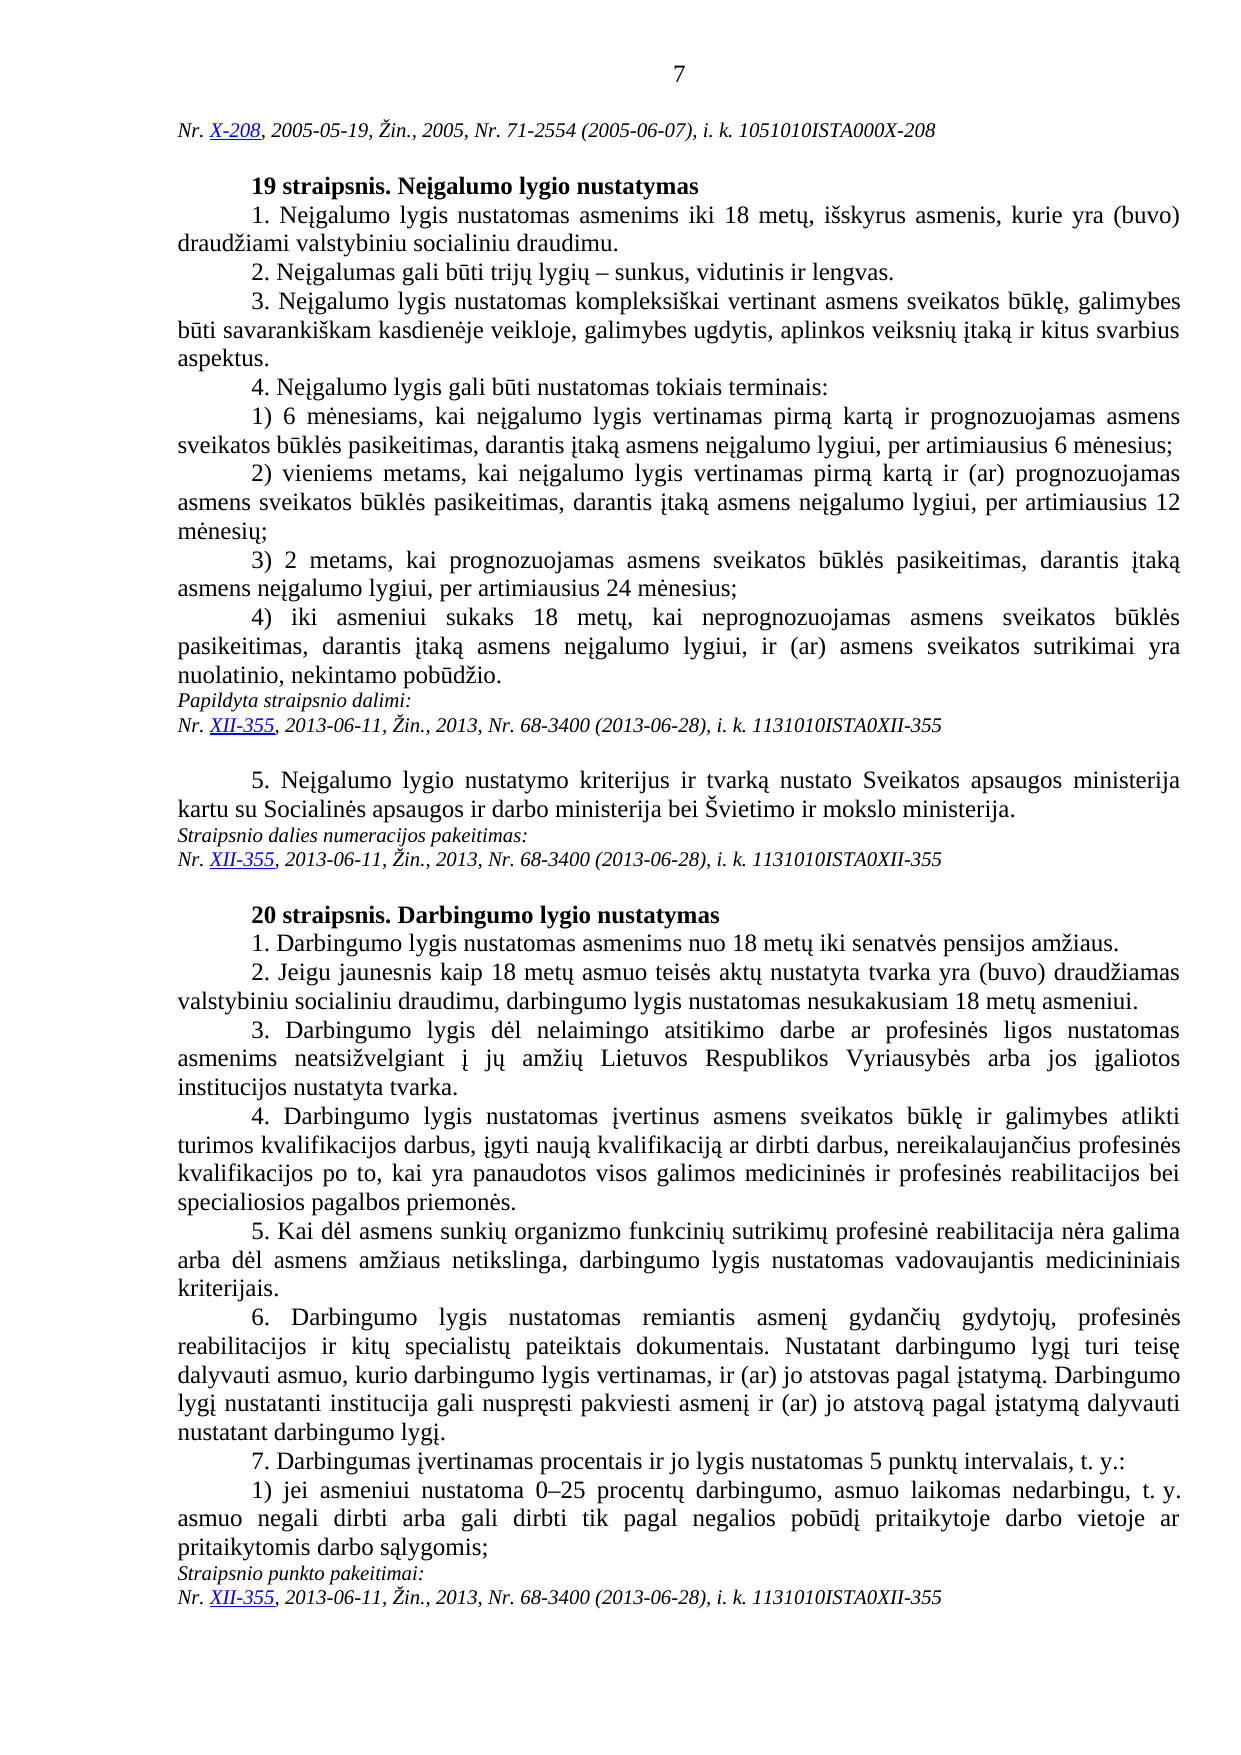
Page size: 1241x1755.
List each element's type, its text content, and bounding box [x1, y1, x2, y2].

text 20 straipsnis. Darbingumo lygio nustatymas [177, 900, 1181, 928]
text Nr. XII-355, 2013-06-11, Žin., 2013, Nr. 68-3400 (2013-06-28), i. k. 1131010ISTA0XII-355 [177, 712, 1181, 737]
text 1) jei asmeniui nustatoma 0–25 procentų darbingumo, asmuo laikomas nedarbingu, t. y. asmuo negali dirbti arba gali dirbti tik pagal negalios pobūdį pritaikytoje darbo vietoje ar pritaikytomis darbo sąlygomis; [177, 1475, 1181, 1561]
text 5. Neįgalumo lygio nustatymo kriterijus ir tvarką nustato Sveikatos apsaugos ministerija kartu su Socialinės apsaugos ir darbo ministerija bei Švietimo ir mokslo ministerija. [177, 765, 1181, 823]
text 4. Darbingumo lygis nustatomas įvertinus asmens sveikatos būklę ir galimybes atlikti turimos kvalifikacijos darbus, įgyti naują kvalifikaciją ar dirbti darbus, nereikalaujančius profesinės kvalifikacijos po to, kai yra panaudotos visos galimos medicininės ir profesinės reabilitacijos bei specialiosios pagalbos priemonės. [177, 1101, 1181, 1216]
text 4. Neįgalumo lygis gali būti nustatomas tokiais terminais: [177, 372, 1181, 401]
text Nr. X-208, 2005-05-19, Žin., 2005, Nr. 71-2554 (2005-06-07), i. k. 1051010ISTA000X-208 [177, 118, 1181, 142]
text Nr. XII-355, 2013-06-11, Žin., 2013, Nr. 68-3400 (2013-06-28), i. k. 1131010ISTA0XII-355 [177, 847, 1181, 871]
text 2. Jeigu jaunesnis kaip 18 metų asmuo teisės aktų nustatyta tvarka yra (buvo) draudžiamas valstybiniu socialiniu draudimu, darbingumo lygis nustatomas nesukakusiam 18 metų asmeniui. [177, 957, 1181, 1015]
text 2. Neįgalumas gali būti trijų lygių – sunkus, vidutinis ir lengvas. [177, 257, 1181, 286]
text 2) vieniems metams, kai neįgalumo lygis vertinamas pirmą kartą ir (ar) prognozuojamas asmens sveikatos būklės pasikeitimas, darantis įtaką asmens neįgalumo lygiui, per artimiausius 12 mėnesių; [177, 458, 1181, 545]
text 4) iki asmeniui sukaks 18 metų, kai neprognozuojamas asmens sveikatos būklės pasikeitimas, darantis įtaką asmens neįgalumo lygiui, ir (ar) asmens sveikatos sutrikimai yra nuolatinio, nekintamo pobūdžio. [177, 602, 1181, 688]
text 3) 2 metams, kai prognozuojamas asmens sveikatos būklės pasikeitimas, darantis įtaką asmens neįgalumo lygiui, per artimiausius 24 mėnesius; [177, 545, 1181, 602]
text 6. Darbingumo lygis nustatomas remiantis asmenį gydančių gydytojų, profesinės reabilitacijos ir kitų specialistų pateiktais dokumentais. Nustatant darbingumo lygį turi teisę dalyvauti asmuo, kurio darbingumo lygis vertinamas, ir (ar) jo atstovas pagal įstatymą. Darbingumo lygį nustatanti institucija gali nuspręsti pakviesti asmenį ir (ar) jo atstovą pagal įstatymą dalyvauti nustatant darbingumo lygį. [177, 1302, 1181, 1446]
text 1. Neįgalumo lygis nustatomas asmenims iki 18 metų, išskyrus asmenis, kurie yra (buvo) draudžiami valstybiniu socialiniu draudimu. [177, 200, 1181, 257]
text 3. Neįgalumo lygis nustatomas kompleksiškai vertinant asmens sveikatos būklę, galimybes būti savarankiškam kasdienėje veikloje, galimybes ugdytis, aplinkos veiksnių įtaką ir kitus svarbius aspektus. [177, 286, 1181, 372]
text Straipsnio dalies numeracijos pakeitimas: [177, 823, 1181, 847]
text 3. Darbingumo lygis dėl nelaimingo atsitikimo darbe ar profesinės ligos nustatomas asmenims neatsižvelgiant į jų amžių Lietuvos Respublikos Vyriausybės arba jos įgaliotos institucijos nustatyta tvarka. [177, 1015, 1181, 1101]
text 1. Darbingumo lygis nustatomas asmenims nuo 18 metų iki senatvės pensijos amžiaus. [177, 928, 1181, 957]
text 7. Darbingumas įvertinamas procentais ir jo lygis nustatomas 5 punktų intervalais, t. y.: [177, 1446, 1181, 1475]
text Straipsnio punkto pakeitimai: [177, 1561, 1181, 1585]
text Papildyta straipsnio dalimi: [177, 688, 1181, 712]
text Nr. XII-355, 2013-06-11, Žin., 2013, Nr. 68-3400 (2013-06-28), i. k. 1131010ISTA0XII-355 [177, 1585, 1181, 1609]
text 19 straipsnis. Neįgalumo lygio nustatymas [177, 171, 1181, 200]
text 5. Kai dėl asmens sunkių organizmo funkcinių sutrikimų profesinė reabilitacija nėra galima arba dėl asmens amžiaus netikslinga, darbingumo lygis nustatomas vadovaujantis medicininiais kriterijais. [177, 1216, 1181, 1302]
text 1) 6 mėnesiams, kai neįgalumo lygis vertinamas pirmą kartą ir prognozuojamas asmens sveikatos būklės pasikeitimas, darantis įtaką asmens neįgalumo lygiui, per artimiausius 6 mėnesius; [177, 401, 1181, 458]
